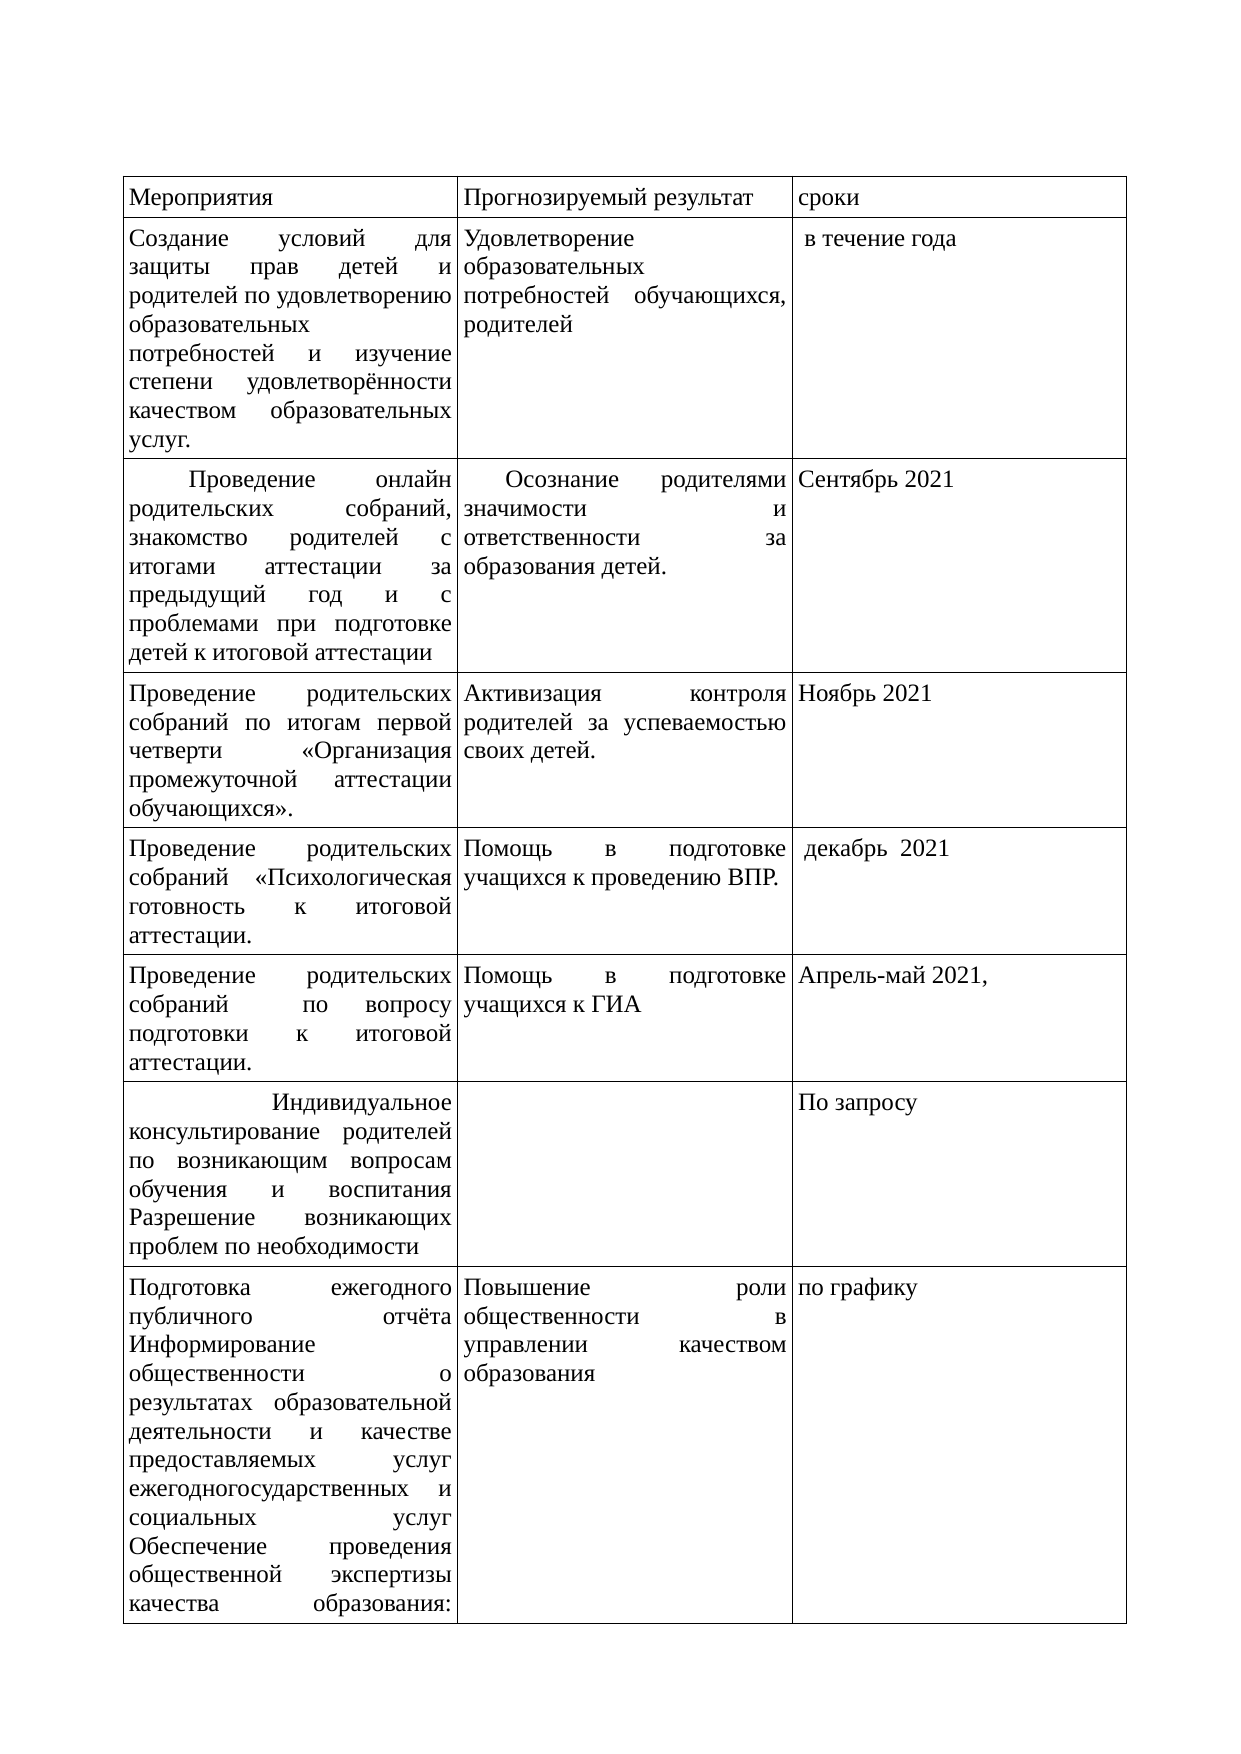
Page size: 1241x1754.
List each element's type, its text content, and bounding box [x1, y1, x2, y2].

table_cell Создание условий для защиты прав детей и родителей по удовлетворению образовательных потребностей и изучение степени удовлетворённости качеством образовательных услуг. [124, 218, 457, 458]
table_cell Удовлетворение образовательных потребностей обучающихся, родителей [458, 218, 792, 458]
table_cell По запросу [793, 1082, 1126, 1266]
table_cell [458, 1082, 792, 1266]
table_cell Индивидуальное консультирование родителей по возникающим вопросам обучения и воспитания Разрешение возникающих проблем по необходимости [124, 1082, 457, 1266]
table_cell Апрель-май 2021, [793, 955, 1126, 1081]
table_cell Осознание родителями значимости и ответственности за образования детей. [458, 459, 792, 672]
table_cell Ноябрь 2021 [793, 673, 1126, 827]
table_cell Проведение родительских собраний по вопросу подготовки к итоговой аттестации. [124, 955, 457, 1081]
table_cell в течение года [793, 218, 1126, 458]
table_cell декабрь 2021 [793, 828, 1126, 954]
table_cell Подготовка ежегодного публичного отчёта Информирование общественности о результатах образовательной деятельности и качестве предоставляемых услуг ежегодногосударственных и социальных услуг Обеспечение проведения общественной экспертизы качества образования: [124, 1267, 457, 1623]
table_cell Помощь в подготовке учащихся к ГИА [458, 955, 792, 1081]
table_cell Активизация контроля родителей за успеваемостью своих детей. [458, 673, 792, 827]
table_cell Проведение родительских собраний «Психологическая готовность к итоговой аттестации. [124, 828, 457, 954]
table_header Прогнозируемый результат [458, 177, 792, 216]
table_cell Проведение онлайн родительских собраний, знакомство родителей с итогами аттестации за предыдущий год и с проблемами при подготовке детей к итоговой аттестации [124, 459, 457, 672]
table_cell Сентябрь 2021 [793, 459, 1126, 672]
table_cell Проведение родительских собраний по итогам первой четверти «Организация промежуточной аттестации обучающихся». [124, 673, 457, 827]
table_header Мероприятия [124, 177, 457, 216]
table_cell по графику [793, 1267, 1126, 1623]
table_cell Повышение роли общественности в управлении качеством образования [458, 1267, 792, 1623]
table_header сроки [793, 177, 1126, 216]
table_cell Помощь в подготовке учащихся к проведению ВПР. [458, 828, 792, 954]
